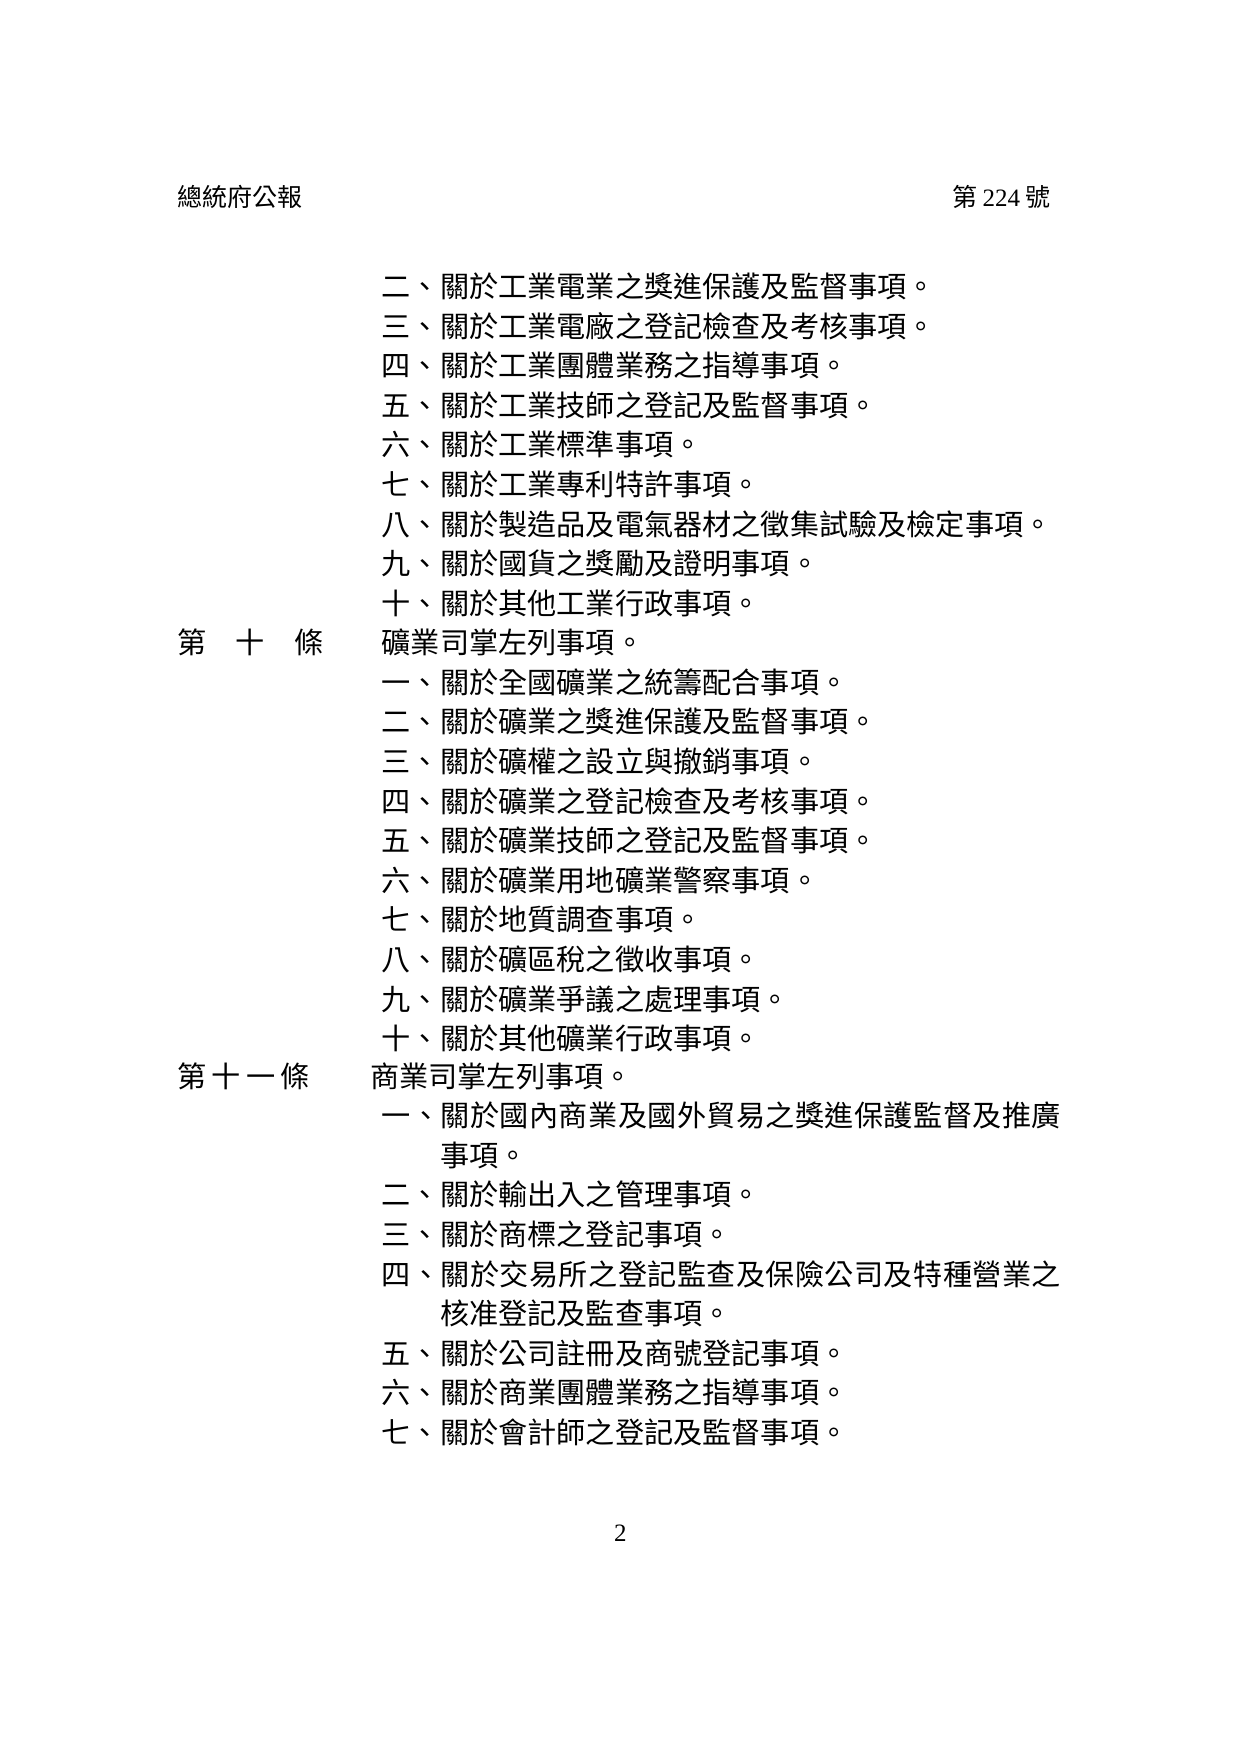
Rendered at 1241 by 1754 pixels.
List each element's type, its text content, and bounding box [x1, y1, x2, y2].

text 二、關於礦業之獎進保護及監督事項。 [381, 701, 1063, 741]
text 七、關於地質調查事項。 [381, 899, 1063, 939]
text 第十一條 商業司掌左列事項。 [177, 1057, 1063, 1095]
text 一、關於國內商業及國外貿易之獎進保護監督及推廣事項。 [381, 1095, 1063, 1174]
text 五、關於礦業技師之登記及監督事項。 [381, 820, 1063, 859]
text 三、關於商標之登記事項。 [381, 1214, 1063, 1253]
text 七、關於會計師之登記及監督事項。 [381, 1412, 1063, 1451]
text 二、關於工業電業之獎進保護及監督事項。 [381, 266, 1063, 305]
text 九、關於國貨之獎勵及證明事項。 [381, 543, 1063, 582]
text 第 十 條 礦業司掌左列事項。 [177, 622, 1063, 662]
text 三、關於工業電廠之登記檢查及考核事項。 [381, 305, 1063, 345]
text 六、關於礦業用地礦業警察事項。 [381, 859, 1063, 899]
text 十、關於其他礦業行政事項。 [381, 1018, 1063, 1057]
text 六、關於商業團體業務之指導事項。 [381, 1372, 1063, 1412]
text 五、關於公司註冊及商號登記事項。 [381, 1332, 1063, 1372]
text 九、關於礦業爭議之處理事項。 [381, 978, 1063, 1018]
text 八、關於礦區稅之徵收事項。 [381, 939, 1063, 978]
text 四、關於交易所之登記監查及保險公司及特種營業之核准登記及監查事項。 [381, 1253, 1063, 1332]
text 七、關於工業專利特許事項。 [381, 464, 1063, 503]
text 四、關於礦業之登記檢查及考核事項。 [381, 780, 1063, 820]
text 六、關於工業標準事項。 [381, 424, 1063, 464]
text 五、關於工業技師之登記及監督事項。 [381, 384, 1063, 424]
text 一、關於全國礦業之統籌配合事項。 [381, 662, 1063, 701]
text 三、關於礦權之設立與撤銷事項。 [381, 741, 1063, 780]
text 八、關於製造品及電氣器材之徵集試驗及檢定事項。 [381, 503, 1063, 543]
text 十、關於其他工業行政事項。 [381, 582, 1063, 622]
text 二、關於輸出入之管理事項。 [381, 1174, 1063, 1214]
text 四、關於工業團體業務之指導事項。 [381, 345, 1063, 384]
